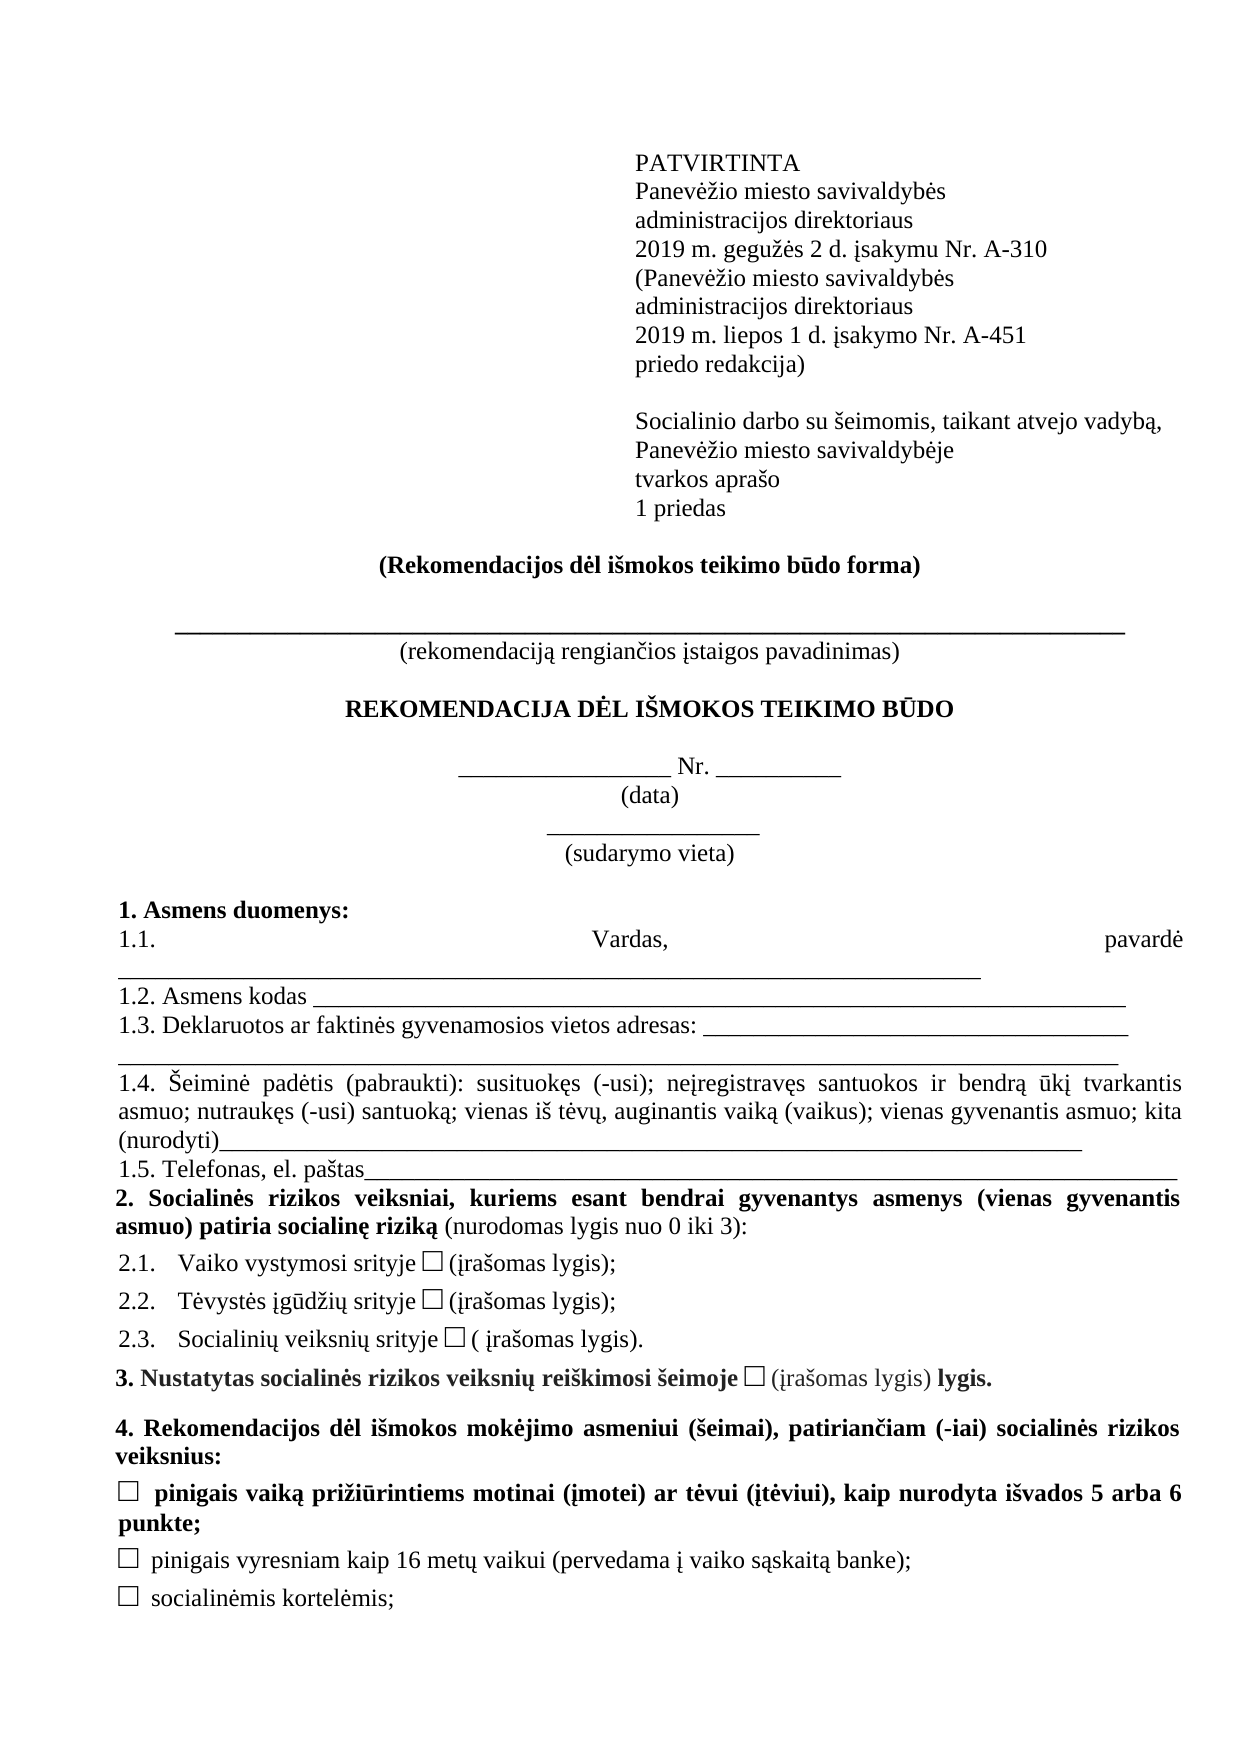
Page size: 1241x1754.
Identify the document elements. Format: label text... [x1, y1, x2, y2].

text tvarkos aprašo [148, 464, 1181, 493]
text 2.3. Socialinių veiksnių srityje □ ( įrašomas lygis). [118, 1317, 1181, 1355]
text _________________ Nr. __________ [118, 751, 1181, 780]
text 1.2. Asmens kodas _________________________________________________________________ [118, 981, 1183, 1010]
text 3. Nustatytas socialinės rizikos veiksnių reiškimosi šeimoje □ (įrašomas lygis) lygis. [115, 1355, 1181, 1393]
text 1 priedas [148, 493, 1181, 521]
text (data) [118, 780, 1181, 809]
text ____________________________________________________________________________ [118, 608, 1181, 636]
text 1.4. Šeiminė padėtis (pabraukti): susituokęs (-usi); neįregistravęs santuokos ir bendrą ūkį tvarkantis asmuo; nutraukęs (-usi) santuoką; vienas iš tėvų, auginantis vaiką (vaikus); vienas gyvenantis asmuo; kita (nurodyti)_____________________________________________________________________ [118, 1068, 1183, 1154]
text 2019 m. liepos 1 d. įsakymo Nr. A-451 [635, 320, 1181, 349]
text (Rekomendacijos dėl išmokos teikimo būdo forma) [118, 550, 1181, 579]
text administracijos direktoriaus [635, 205, 1181, 234]
text 1.5. Telefonas, el. paštas_________________________________________________________________ [118, 1154, 1183, 1183]
text administracijos direktoriaus [635, 291, 1181, 320]
text 2.2. Tėvystės įgūdžių srityje □ (įrašomas lygis); [118, 1278, 1181, 1317]
text (rekomendaciją rengiančios įstaigos pavadinimas) [118, 636, 1181, 665]
text 2. Socialinės rizikos veiksniai, kuriems esant bendrai gyvenantys asmenys (vienas gyvenantis asmuo) patiria socialinę riziką (nurodomas lygis nuo 0 iki 3): [115, 1183, 1181, 1240]
text 2019 m. gegužės 2 d. įsakymu Nr. A-310 [635, 234, 1181, 263]
text (Panevėžio miesto savivaldybės [635, 263, 1181, 291]
text _________________ [458, 809, 1181, 838]
text Panevėžio miesto savivaldybėje [635, 435, 1181, 464]
text REKOMENDACIJA DĖL IŠMOKOS TEIKIMO BŪDO [118, 694, 1181, 723]
text □ socialinėmis kortelėmis; [118, 1576, 1183, 1614]
text Socialinio darbo su šeimomis, taikant atvejo vadybą, [635, 406, 1181, 435]
text □ pinigais vaiką prižiūrintiems motinai (įmotei) ar tėvui (įtėviui), kaip nurodyta išvados 5 arba 6 punkte; [118, 1470, 1183, 1537]
text 1. Asmens duomenys: [118, 895, 1183, 924]
text ________________________________________________________________________________ [118, 1039, 1183, 1068]
text priedo redakcija) [635, 349, 1181, 378]
text □ pinigais vyresniam kaip 16 metų vaikui (pervedama į vaiko sąskaitą banke); [118, 1537, 1183, 1576]
text (sudarymo vieta) [118, 838, 1181, 866]
text PATVIRTINTA [635, 148, 1181, 176]
text 1.3. Deklaruotos ar faktinės gyvenamosios vietos adresas: __________________________________ [118, 1010, 1183, 1039]
text 1.1. Vardas, pavardė _____________________________________________________________________ [118, 924, 1183, 981]
text 4. Rekomendacijos dėl išmokos mokėjimo asmeniui (šeimai), patiriančiam (-iai) socialinės rizikos veiksnius: [115, 1413, 1181, 1470]
text 2.1. Vaiko vystymosi srityje □ (įrašomas lygis); [118, 1240, 1181, 1278]
text Panevėžio miesto savivaldybės [635, 176, 1181, 205]
